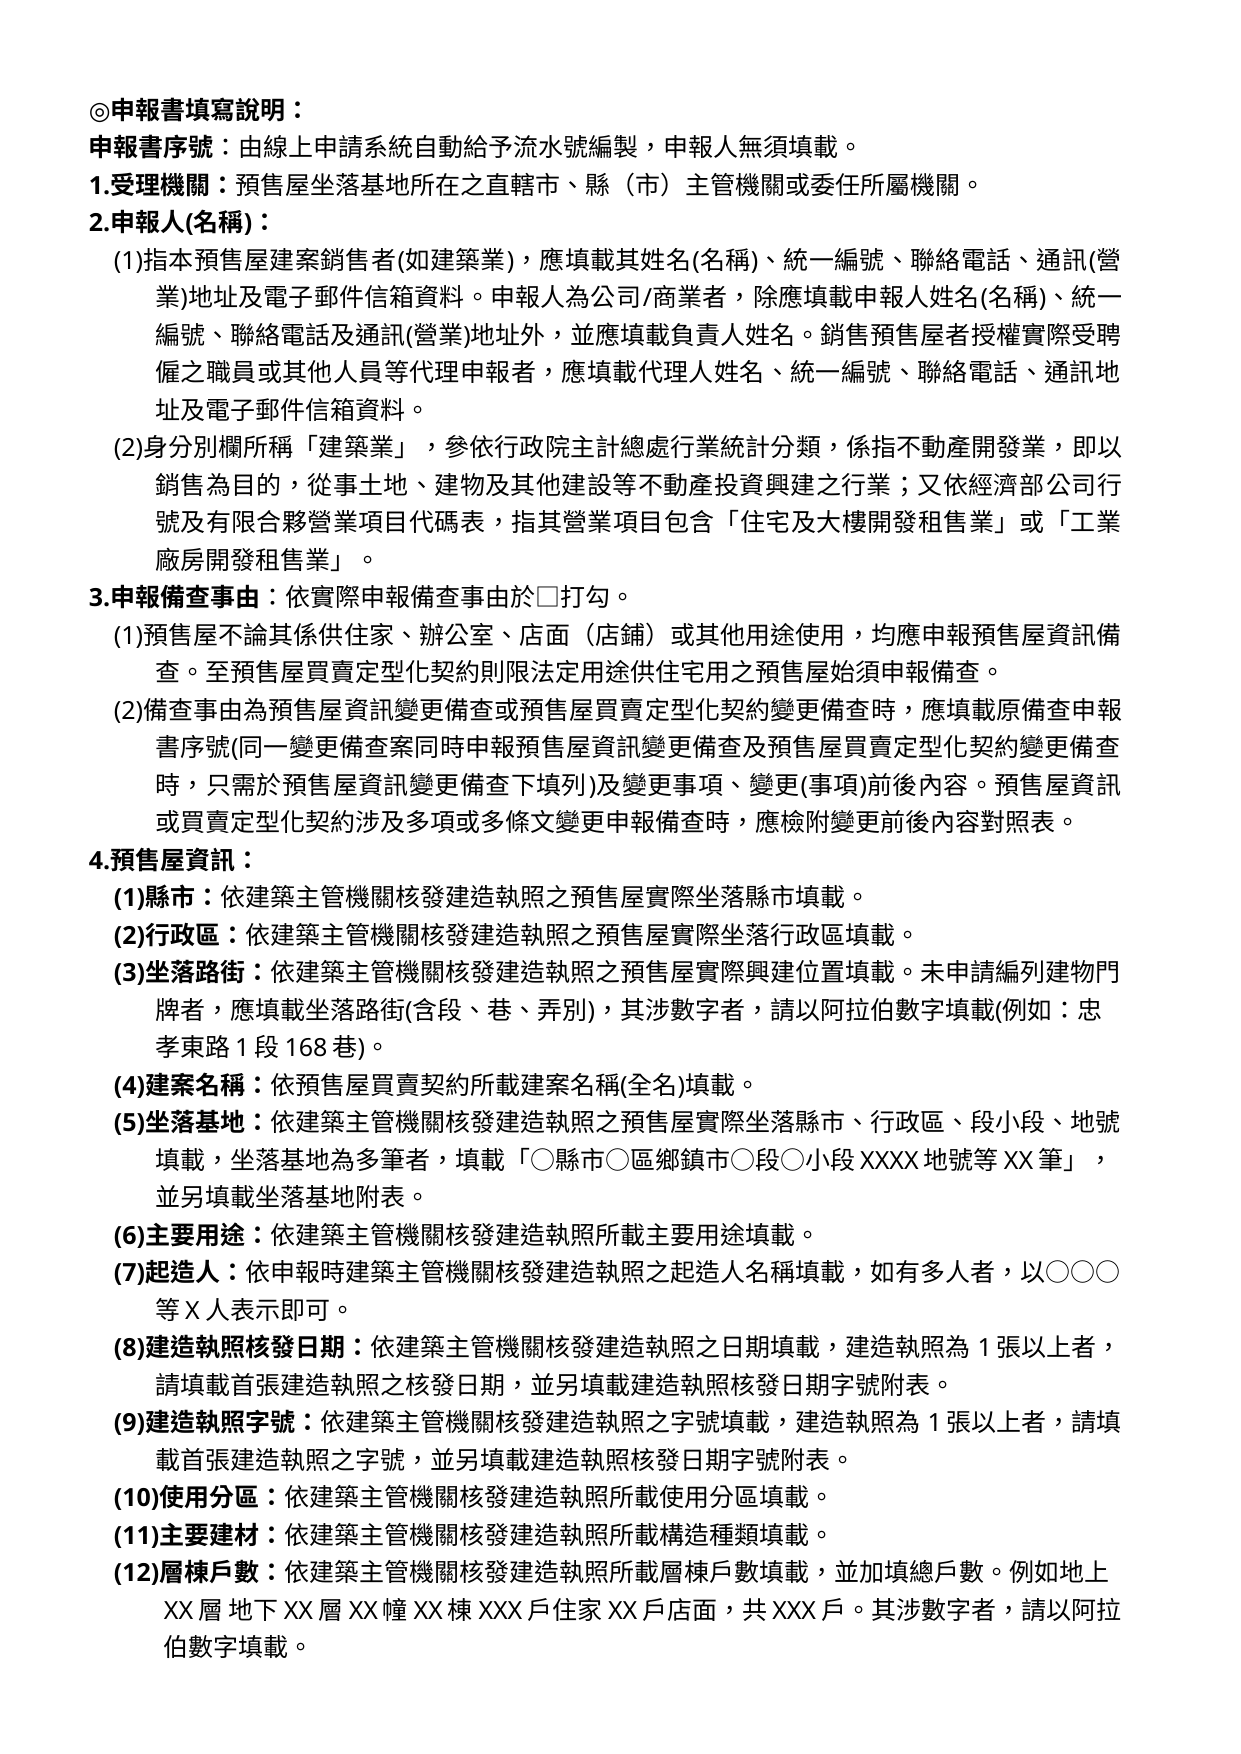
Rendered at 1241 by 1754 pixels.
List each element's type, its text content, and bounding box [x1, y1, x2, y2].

text (1)指本預售屋建案銷售者(如建築業)，應填載其姓名(名稱)、統一編號、聯絡電話、通訊(營業)地址及電子郵件信箱資料。申報人為公司/商業者，除應填載申報人姓名(名稱)、統一編號、聯絡電話及通訊(營業)地址外，並應填載負責人姓名。銷售預售屋者授權實際受聘僱之職員或其他人員等代理申報者，應填載代理人姓名、統一編號、聯絡電話、通訊地址及電子郵件信箱資料。 [114, 239, 1122, 427]
text (12)層棟戶數：依建築主管機關核發建造執照所載層棟戶數填載，並加填總戶數。例如地上XX層 地下XX層 XX幢 XX棟 XXX戶住家 XX戶店面，共XXX戶。其涉數字者，請以阿拉伯數字填載。 [114, 1552, 1122, 1664]
text (10)使用分區：依建築主管機關核發建造執照所載使用分區填載。 [114, 1477, 1122, 1514]
text (5)坐落基地：依建築主管機關核發建造執照之預售屋實際坐落縣市、行政區、段小段、地號填載，坐落基地為多筆者，填載「○縣市○區鄉鎮市○段○小段XXXX地號等XX筆」，並另填載坐落基地附表。 [114, 1102, 1122, 1214]
text 4.預售屋資訊： [89, 839, 1122, 877]
text 3.申報備查事由：依實際申報備查事由於□打勾。 [89, 577, 1122, 614]
text 1.受理機關：預售屋坐落基地所在之直轄市、縣（市）主管機關或委任所屬機關。 [89, 164, 1122, 202]
text 申報書序號：由線上申請系統自動給予流水號編製，申報人無須填載。 [89, 127, 1122, 164]
text (4)建案名稱：依預售屋買賣契約所載建案名稱(全名)填載。 [114, 1064, 1122, 1102]
text (2)備查事由為預售屋資訊變更備查或預售屋買賣定型化契約變更備查時，應填載原備查申報書序號(同一變更備查案同時申報預售屋資訊變更備查及預售屋買賣定型化契約變更備查時，只需於預售屋資訊變更備查下填列)及變更事項、變更(事項)前後內容。預售屋資訊或買賣定型化契約涉及多項或多條文變更申報備查時，應檢附變更前後內容對照表。 [114, 689, 1122, 839]
text (6)主要用途：依建築主管機關核發建造執照所載主要用途填載。 [114, 1214, 1122, 1252]
text 2.申報人(名稱)： [89, 202, 1122, 239]
text (7)起造人：依申報時建築主管機關核發建造執照之起造人名稱填載，如有多人者，以○○○等X人表示即可。 [114, 1252, 1122, 1327]
text (1)縣市：依建築主管機關核發建造執照之預售屋實際坐落縣市填載。 [114, 877, 1122, 914]
text (8)建造執照核發日期：依建築主管機關核發建造執照之日期填載，建造執照為1張以上者，請填載首張建造執照之核發日期，並另填載建造執照核發日期字號附表。 [114, 1327, 1122, 1402]
text (9)建造執照字號：依建築主管機關核發建造執照之字號填載，建造執照為1張以上者，請填載首張建造執照之字號，並另填載建造執照核發日期字號附表。 [114, 1402, 1122, 1477]
text ◎申報書填寫說明： [89, 89, 1122, 127]
text (11)主要建材：依建築主管機關核發建造執照所載構造種類填載。 [114, 1514, 1122, 1552]
text (3)坐落路街：依建築主管機關核發建造執照之預售屋實際興建位置填載。未申請編列建物門牌者，應填載坐落路街(含段、巷、弄別)，其涉數字者，請以阿拉伯數字填載(例如：忠孝東路1段168巷)。 [114, 952, 1122, 1064]
text (1)預售屋不論其係供住家、辦公室、店面（店鋪）或其他用途使用，均應申報預售屋資訊備查。至預售屋買賣定型化契約則限法定用途供住宅用之預售屋始須申報備查。 [114, 614, 1122, 689]
text (2)行政區：依建築主管機關核發建造執照之預售屋實際坐落行政區填載。 [114, 914, 1122, 952]
text (2)身分別欄所稱「建築業」，參依行政院主計總處行業統計分類，係指不動產開發業，即以銷售為目的，從事土地、建物及其他建設等不動產投資興建之行業；又依經濟部公司行號及有限合夥營業項目代碼表，指其營業項目包含「住宅及大樓開發租售業」或「工業廠房開發租售業」。 [114, 427, 1122, 577]
